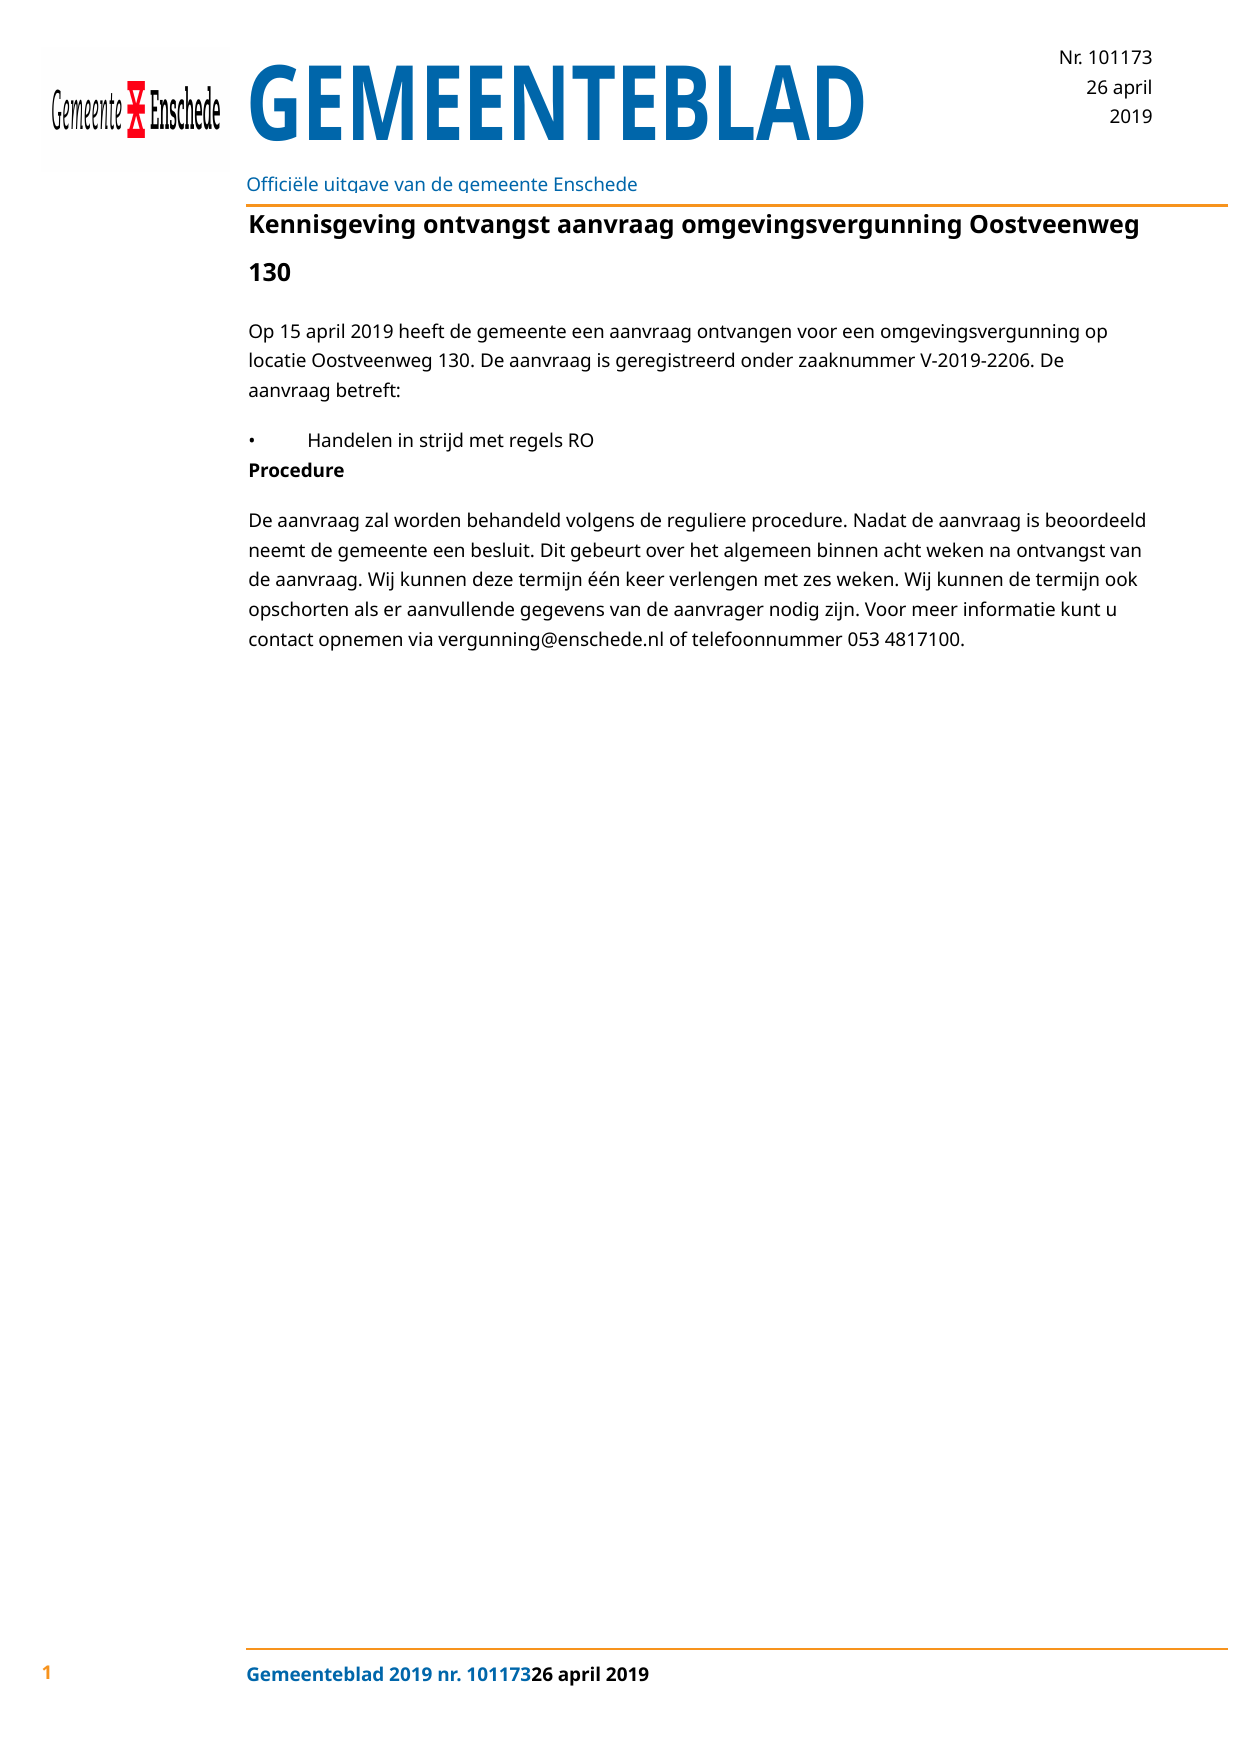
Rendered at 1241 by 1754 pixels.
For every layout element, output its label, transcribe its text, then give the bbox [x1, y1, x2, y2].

text De aanvraag zal worden behandeld volgens de reguliere procedure. Nadat de aanvraag is beoordeeld neemt de gemeente een besluit. Dit gebeurt over het algemeen binnen acht weken na ontvangst van de aanvraag. Wij kunnen deze termijn één keer verlengen met zes weken. Wij kunnen de termijn ook opschorten als er aanvullende gegevens van de aanvrager nodig zijn. Voor meer informatie kunt u contact opnemen via vergunning@enschede.nl of telefoonnummer 053 4817100. [248, 507, 1152, 652]
list Handelen in strijd met regels RO [248, 427, 1152, 453]
text Kennisgeving ontvangst aanvraag omgevingsvergunning Oostveenweg 130 [248, 207, 1152, 288]
text Op 15 april 2019 heeft de gemeente een aanvraag ontvangen voor een omgevingsvergunning op locatie Oostveenweg 130. De aanvraag is geregistreerd onder zaaknummer V-2019-2206. De aanvraag betreft: [248, 318, 1152, 403]
picture [41, 47, 231, 172]
text Procedure [248, 457, 1152, 483]
